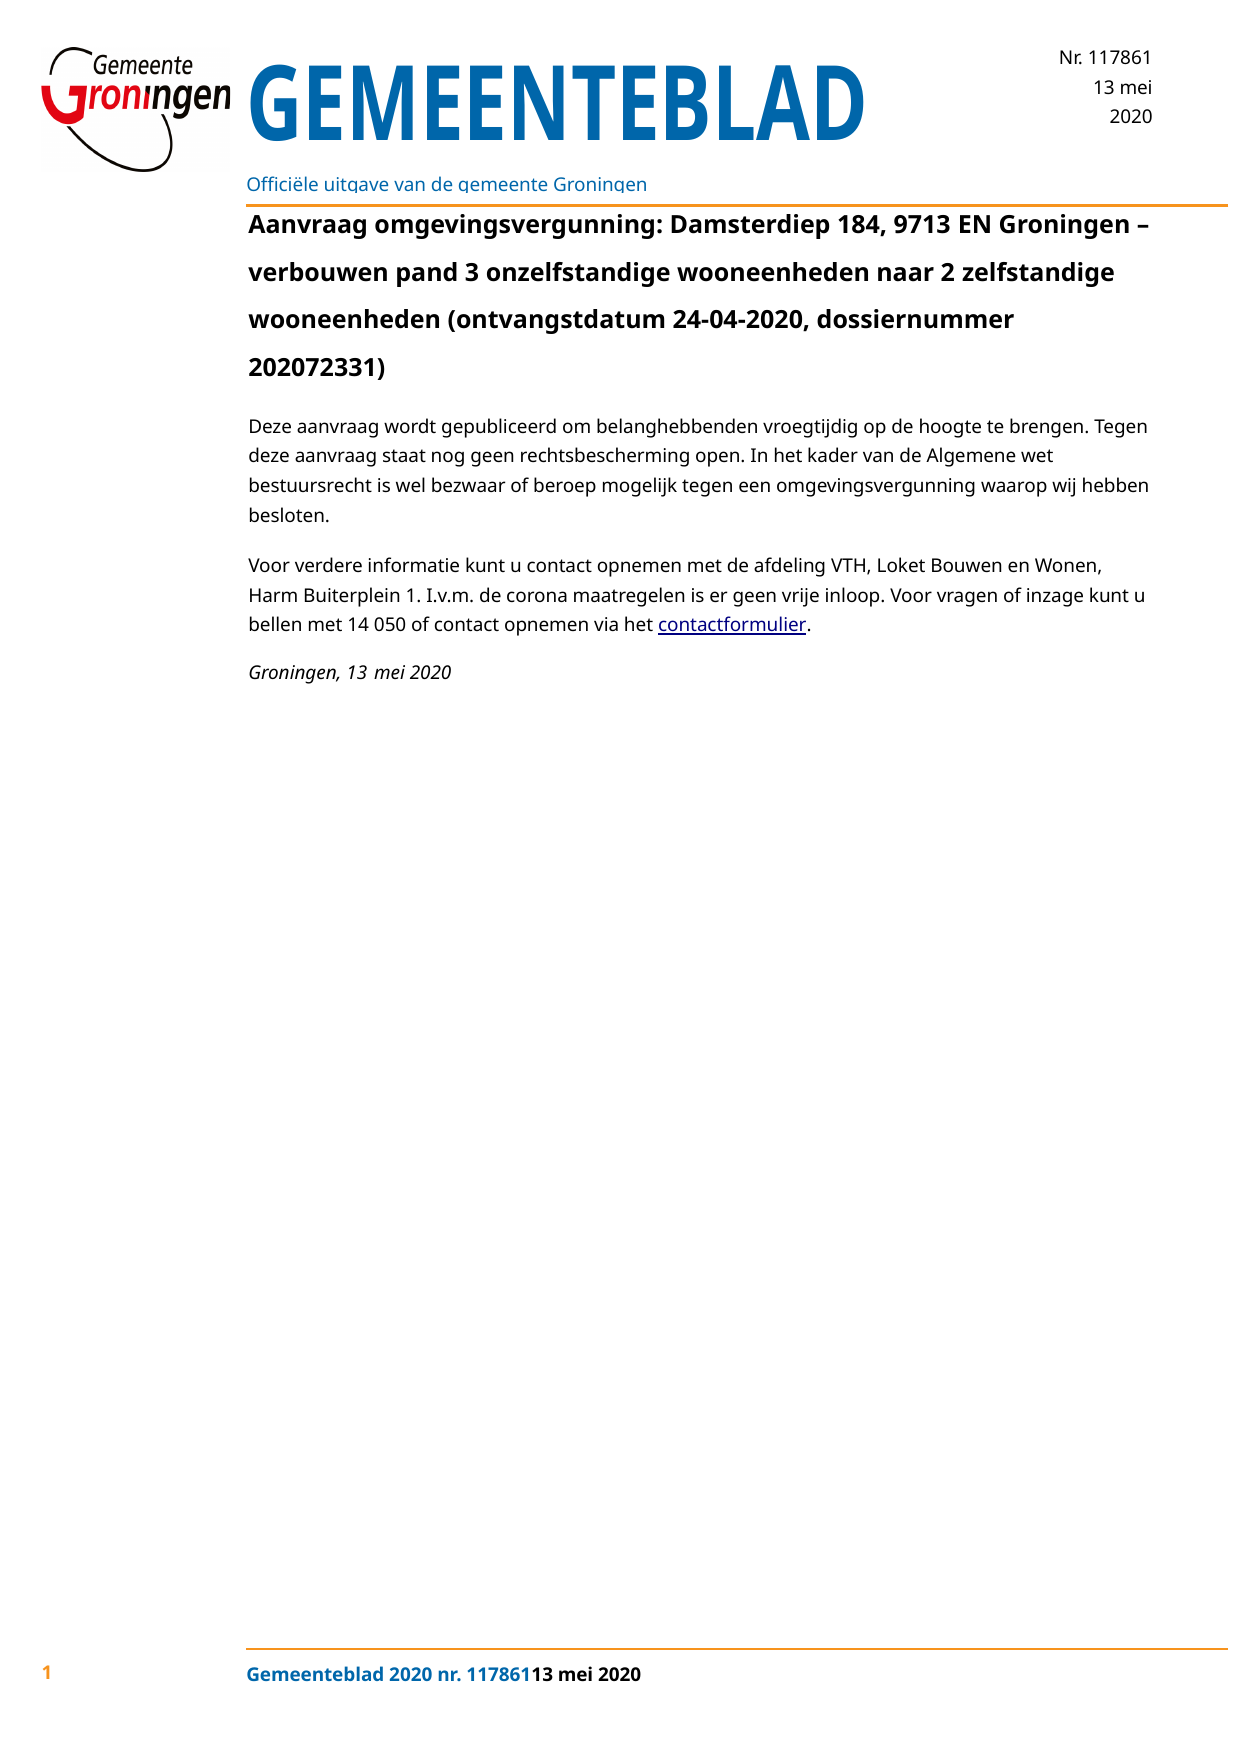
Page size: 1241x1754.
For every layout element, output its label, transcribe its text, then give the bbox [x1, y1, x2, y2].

text Aanvraag omgevingsvergunning: Damsterdiep 184, 9713 EN Groningen – verbouwen pand 3 onzelfstandige wooneenheden naar 2 zelfstandige wooneenheden (ontvangstdatum 24-04-2020, dossiernummer 202072331) [248, 207, 1152, 384]
text Deze aanvraag wordt gepubliceerd om belanghebbenden vroegtijdig op de hoogte te brengen. Tegen deze aanvraag staat nog geen rechtsbescherming open. In het kader van de Algemene wet bestuursrecht is wel bezwaar of beroep mogelijk tegen een omgevingsvergunning waarop wij hebben besloten. [248, 413, 1152, 528]
text Voor verdere informatie kunt u contact opnemen met de afdeling VTH, Loket Bouwen en Wonen, Harm Buiterplein 1. I.v.m. de corona maatregelen is er geen vrije inloop. Voor vragen of inzage kunt u bellen met 14 050 of contact opnemen via het contactformulier. [248, 552, 1152, 637]
picture [41, 47, 231, 172]
text Groningen, 13 mei 2020 [248, 659, 1152, 685]
